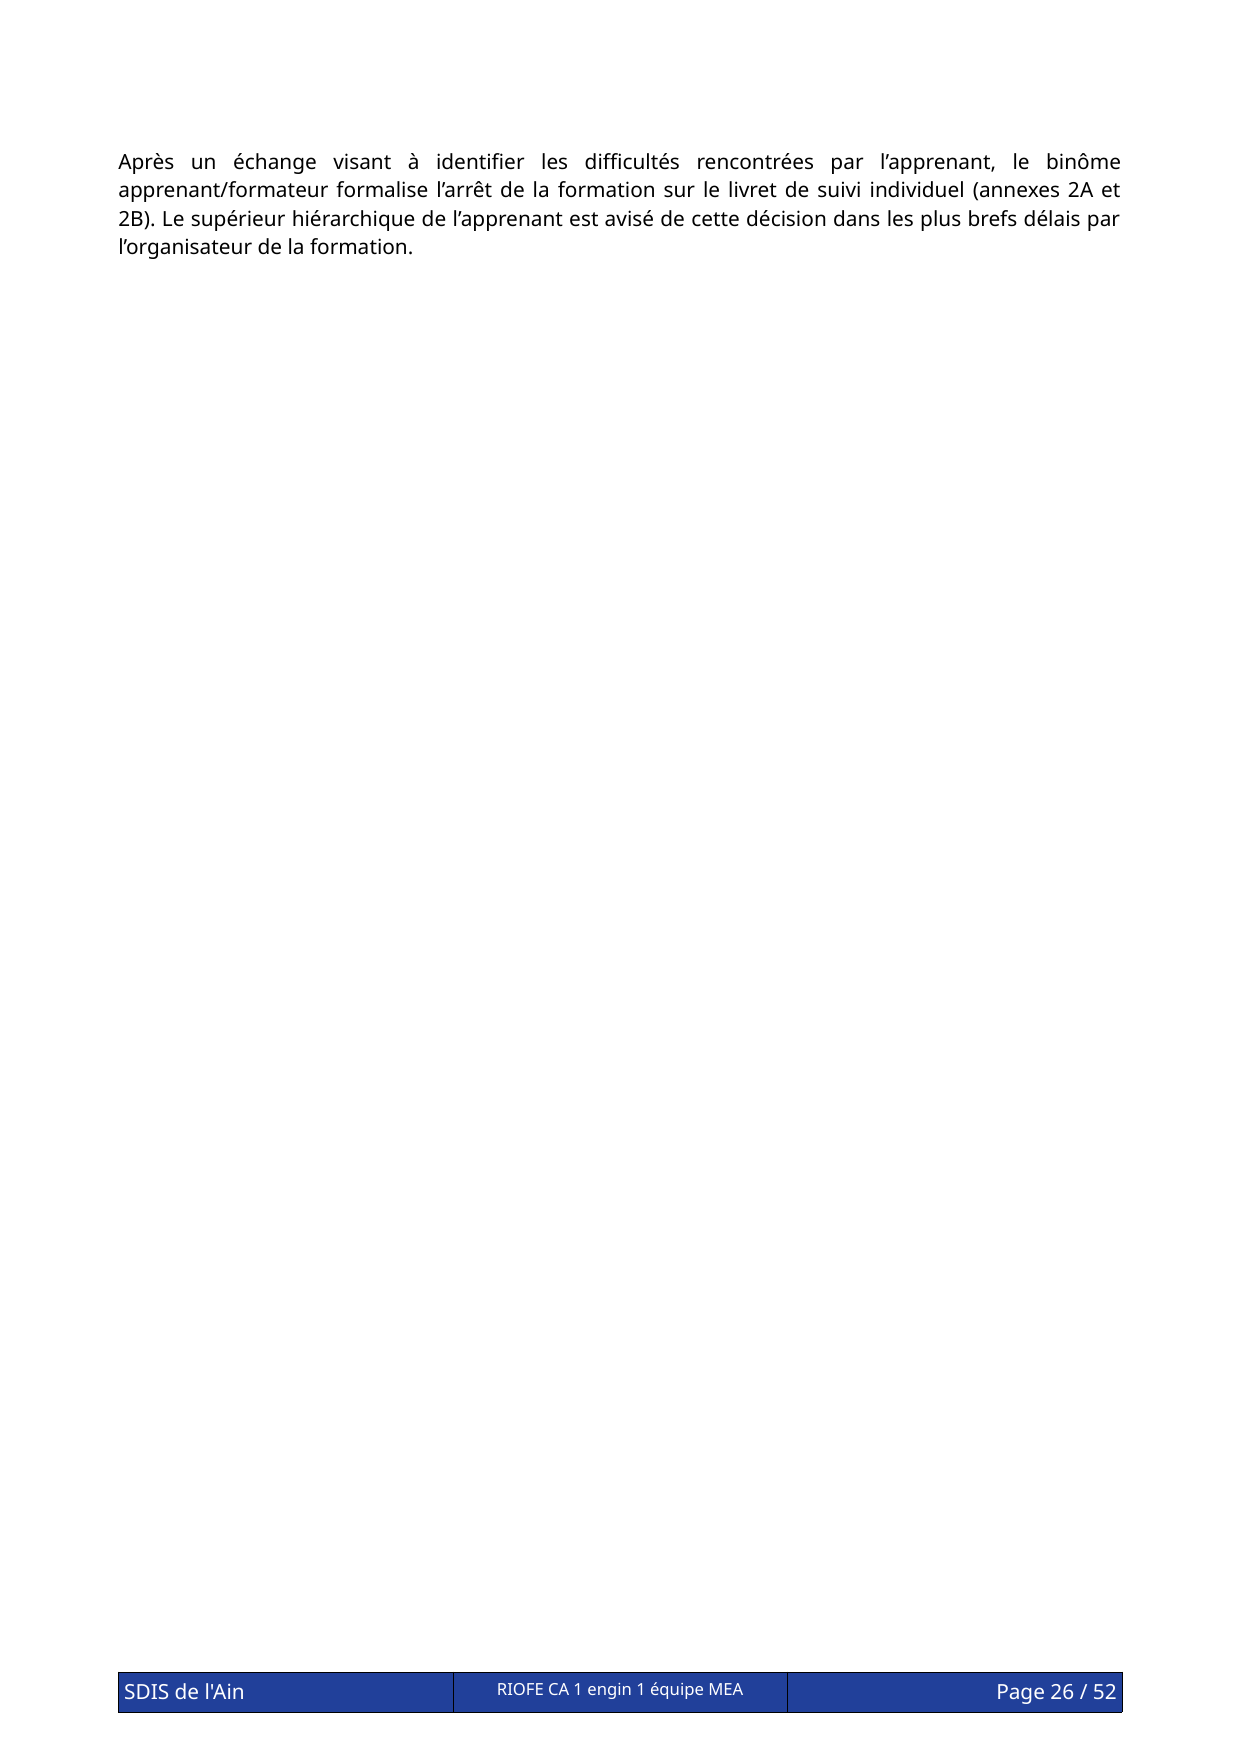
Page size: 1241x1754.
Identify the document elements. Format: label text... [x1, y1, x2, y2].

text Après un échange visant à identifier les difficultés rencontrées par l’apprenant, le binôme apprenant/formateur formalise l’arrêt de la formation sur le livret de suivi individuel (annexes 2A et 2B). Le supérieur hiérarchique de l’apprenant est avisé de cette décision dans les plus brefs délais par l’organisateur de la formation. [118, 147, 1122, 261]
